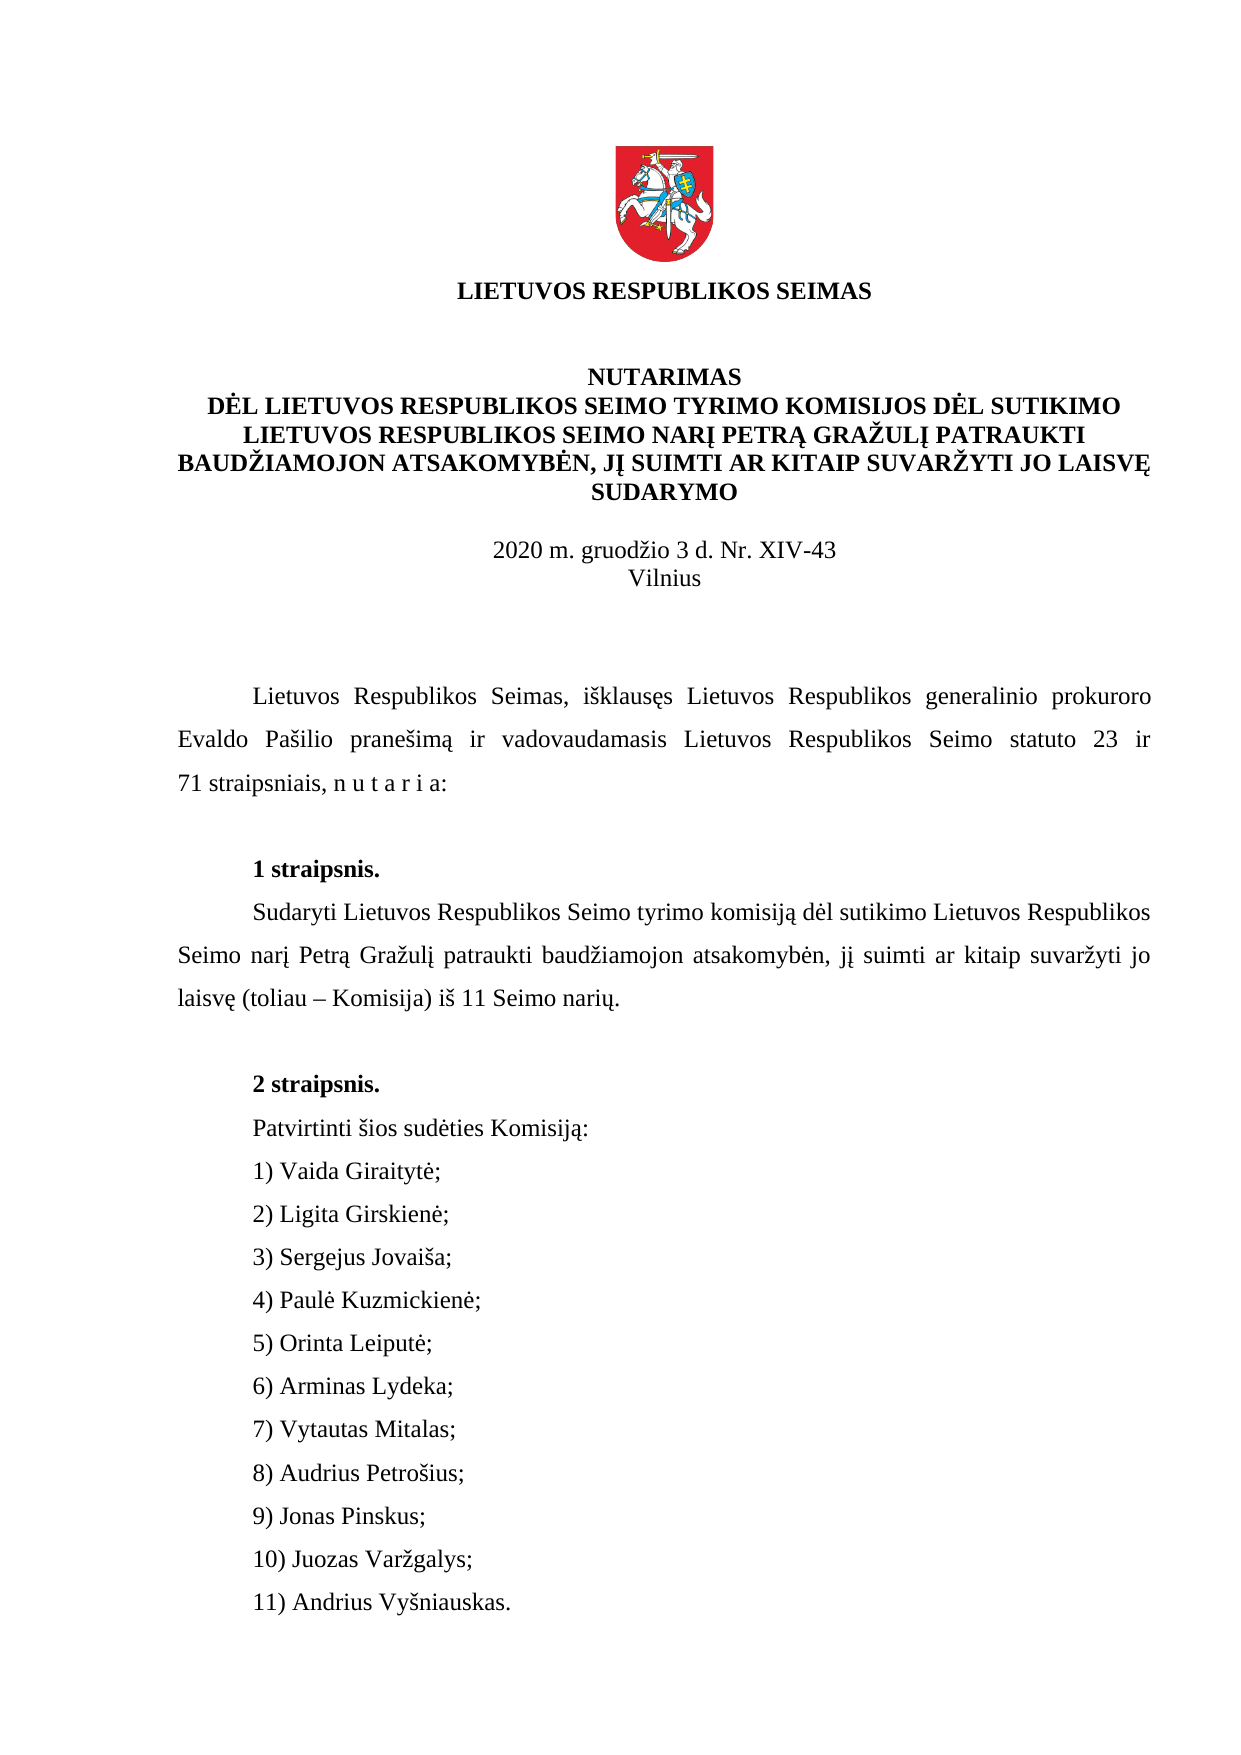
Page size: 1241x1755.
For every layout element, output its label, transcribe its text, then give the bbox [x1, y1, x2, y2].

text 3) Sergejus Jovaiša; [177, 1242, 1152, 1271]
text Lietuvos Respublikos Seimas, išklausęs Lietuvos Respublikos generalinio prokuroro Evaldo Pašilio pranešimą ir vadovaudamasis Lietuvos Respublikos Seimo statuto 23 ir 71 straipsniais, n u t a r i a: [177, 681, 1152, 796]
text DĖL LIETUVOS RESPUBLIKOS SEIMO TYRIMO KOMISIJOS DĖL SUTIKIMO LIETUVOS RESPUBLIKOS SEIMO NARĮ PETRĄ GRAŽULĮ PATRAUKTI BAUDŽIAMOJON ATSAKOMYBĖN, JĮ SUIMTI AR KITAIP SUVARŽYTI JO LAISVĘ SUDARYMO [177, 391, 1152, 506]
text LIETUVOS RESPUBLIKOS SEIMAS [177, 276, 1152, 305]
text 1 straipsnis. [177, 854, 1152, 883]
text 2) Ligita Girskienė; [177, 1199, 1152, 1228]
text 7) Vytautas Mitalas; [177, 1414, 1152, 1443]
text 11) Andrius Vyšniauskas. [177, 1587, 1152, 1616]
text 4) Paulė Kuzmickienė; [177, 1285, 1152, 1314]
text 8) Audrius Petrošius; [177, 1458, 1152, 1486]
text Vilnius [177, 563, 1152, 592]
text 10) Juozas Varžgalys; [177, 1544, 1152, 1573]
text 2 straipsnis. [177, 1069, 1152, 1098]
text 9) Jonas Pinskus; [177, 1501, 1152, 1529]
text 5) Orinta Leiputė; [177, 1328, 1152, 1357]
text 2020 m. gruodžio 3 d. Nr. XIV-43 [177, 535, 1152, 563]
text 1) Vaida Giraitytė; [177, 1156, 1152, 1184]
text 6) Arminas Lydeka; [177, 1371, 1152, 1400]
text NUTARIMAS [177, 362, 1152, 391]
text Sudaryti Lietuvos Respublikos Seimo tyrimo komisiją dėl sutikimo Lietuvos Respublikos Seimo narį Petrą Gražulį patraukti baudžiamojon atsakomybėn, jį suimti ar kitaip suvaržyti jo laisvę (toliau – Komisija) iš 11 Seimo narių. [177, 897, 1152, 1012]
text Patvirtinti šios sudėties Komisiją: [177, 1113, 1152, 1141]
